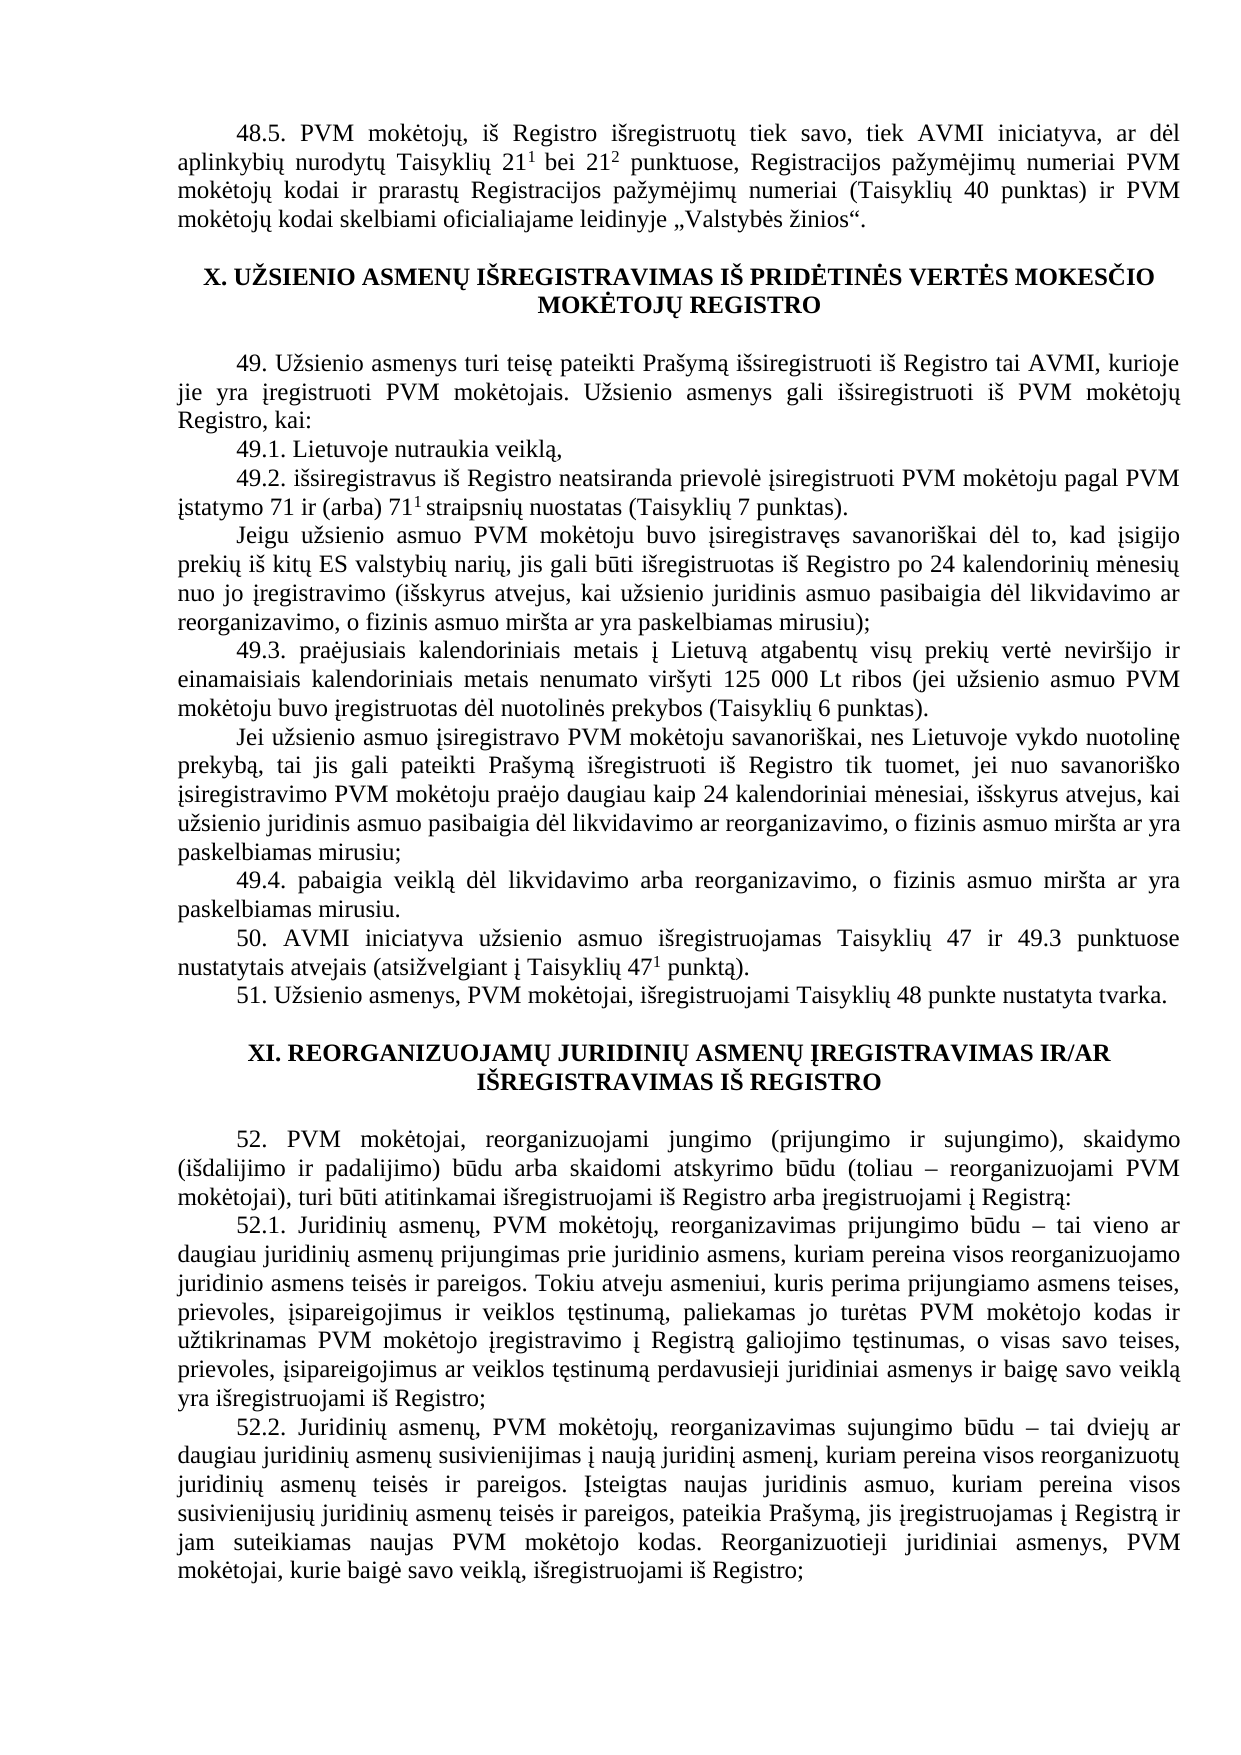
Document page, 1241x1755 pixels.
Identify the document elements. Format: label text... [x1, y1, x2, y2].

text 49. Užsienio asmenys turi teisę pateikti Prašymą išsiregistruoti iš Registro tai AVMI, kurioje jie yra įregistruoti PVM mokėtojais. Užsienio asmenys gali išsiregistruoti iš PVM mokėtojų Registro, kai: [177, 348, 1181, 434]
text 52.1. Juridinių asmenų, PVM mokėtojų, reorganizavimas prijungimo būdu – tai vieno ar daugiau juridinių asmenų prijungimas prie juridinio asmens, kuriam pereina visos reorganizuojamo juridinio asmens teisės ir pareigos. Tokiu atveju asmeniui, kuris perima prijungiamo asmens teises, prievoles, įsipareigojimus ir veiklos tęstinumą, paliekamas jo turėtas PVM mokėtojo kodas ir užtikrinamas PVM mokėtojo įregistravimo į Registrą galiojimo tęstinumas, o visas savo teises, prievoles, įsipareigojimus ar veiklos tęstinumą perdavusieji juridiniai asmenys ir baigę savo veiklą yra išregistruojami iš Registro; [177, 1211, 1181, 1412]
text X. UŽSIENIO ASMENŲ IŠREGISTRAVIMAS IŠ PRIDĖTINĖS VERTĖS MOKESČIO MOKĖTOJŲ REGISTRO [177, 262, 1181, 319]
text 50. AVMI iniciatyva užsienio asmuo išregistruojamas Taisyklių 47 ir 49.3 punktuose nustatytais atvejais (atsižvelgiant į Taisyklių 471 punktą). [177, 923, 1181, 981]
text 49.3. praėjusiais kalendoriniais metais į Lietuvą atgabentų visų prekių vertė neviršijo ir einamaisiais kalendoriniais metais nenumato viršyti 125 000 Lt ribos (jei užsienio asmuo PVM mokėtoju buvo įregistruotas dėl nuotolinės prekybos (Taisyklių 6 punktas). [177, 636, 1181, 722]
text 49.4. pabaigia veiklą dėl likvidavimo arba reorganizavimo, o fizinis asmuo miršta ar yra paskelbiamas mirusiu. [177, 866, 1181, 923]
text 48.5. PVM mokėtojų, iš Registro išregistruotų tiek savo, tiek AVMI iniciatyva, ar dėl aplinkybių nurodytų Taisyklių 211 bei 212 punktuose, Registracijos pažymėjimų numeriai PVM mokėtojų kodai ir prarastų Registracijos pažymėjimų numeriai (Taisyklių 40 punktas) ir PVM mokėtojų kodai skelbiami oficialiajame leidinyje „Valstybės žinios“. [177, 118, 1181, 233]
text 52.2. Juridinių asmenų, PVM mokėtojų, reorganizavimas sujungimo būdu – tai dviejų ar daugiau juridinių asmenų susivienijimas į naują juridinį asmenį, kuriam pereina visos reorganizuotų juridinių asmenų teisės ir pareigos. Įsteigtas naujas juridinis asmuo, kuriam pereina visos susivienijusių juridinių asmenų teisės ir pareigos, pateikia Prašymą, jis įregistruojamas į Registrą ir jam suteikiamas naujas PVM mokėtojo kodas. Reorganizuotieji juridiniai asmenys, PVM mokėtojai, kurie baigė savo veiklą, išregistruojami iš Registro; [177, 1412, 1181, 1584]
text 49.2. išsiregistravus iš Registro neatsiranda prievolė įsiregistruoti PVM mokėtoju pagal PVM įstatymo 71 ir (arba) 711 straipsnių nuostatas (Taisyklių 7 punktas). [177, 463, 1181, 521]
text Jei užsienio asmuo įsiregistravo PVM mokėtoju savanoriškai, nes Lietuvoje vykdo nuotolinę prekybą, tai jis gali pateikti Prašymą išregistruoti iš Registro tik tuomet, jei nuo savanoriško įsiregistravimo PVM mokėtoju praėjo daugiau kaip 24 kalendoriniai mėnesiai, išskyrus atvejus, kai užsienio juridinis asmuo pasibaigia dėl likvidavimo ar reorganizavimo, o fizinis asmuo miršta ar yra paskelbiamas mirusiu; [177, 722, 1181, 866]
text Jeigu užsienio asmuo PVM mokėtoju buvo įsiregistravęs savanoriškai dėl to, kad įsigijo prekių iš kitų ES valstybių narių, jis gali būti išregistruotas iš Registro po 24 kalendorinių mėnesių nuo jo įregistravimo (išskyrus atvejus, kai užsienio juridinis asmuo pasibaigia dėl likvidavimo ar reorganizavimo, o fizinis asmuo miršta ar yra paskelbiamas mirusiu); [177, 521, 1181, 636]
text 51. Užsienio asmenys, PVM mokėtojai, išregistruojami Taisyklių 48 punkte nustatyta tvarka. [177, 981, 1181, 1009]
text 52. PVM mokėtojai, reorganizuojami jungimo (prijungimo ir sujungimo), skaidymo (išdalijimo ir padalijimo) būdu arba skaidomi atskyrimo būdu (toliau – reorganizuojami PVM mokėtojai), turi būti atitinkamai išregistruojami iš Registro arba įregistruojami į Registrą: [177, 1124, 1181, 1211]
text XI. REORGANIZUOJAMŲ JURIDINIŲ ASMENŲ ĮREGISTRAVIMAS IR/AR IŠREGISTRAVIMAS IŠ REGISTRO [177, 1038, 1181, 1096]
text 49.1. Lietuvoje nutraukia veiklą, [177, 434, 1181, 463]
